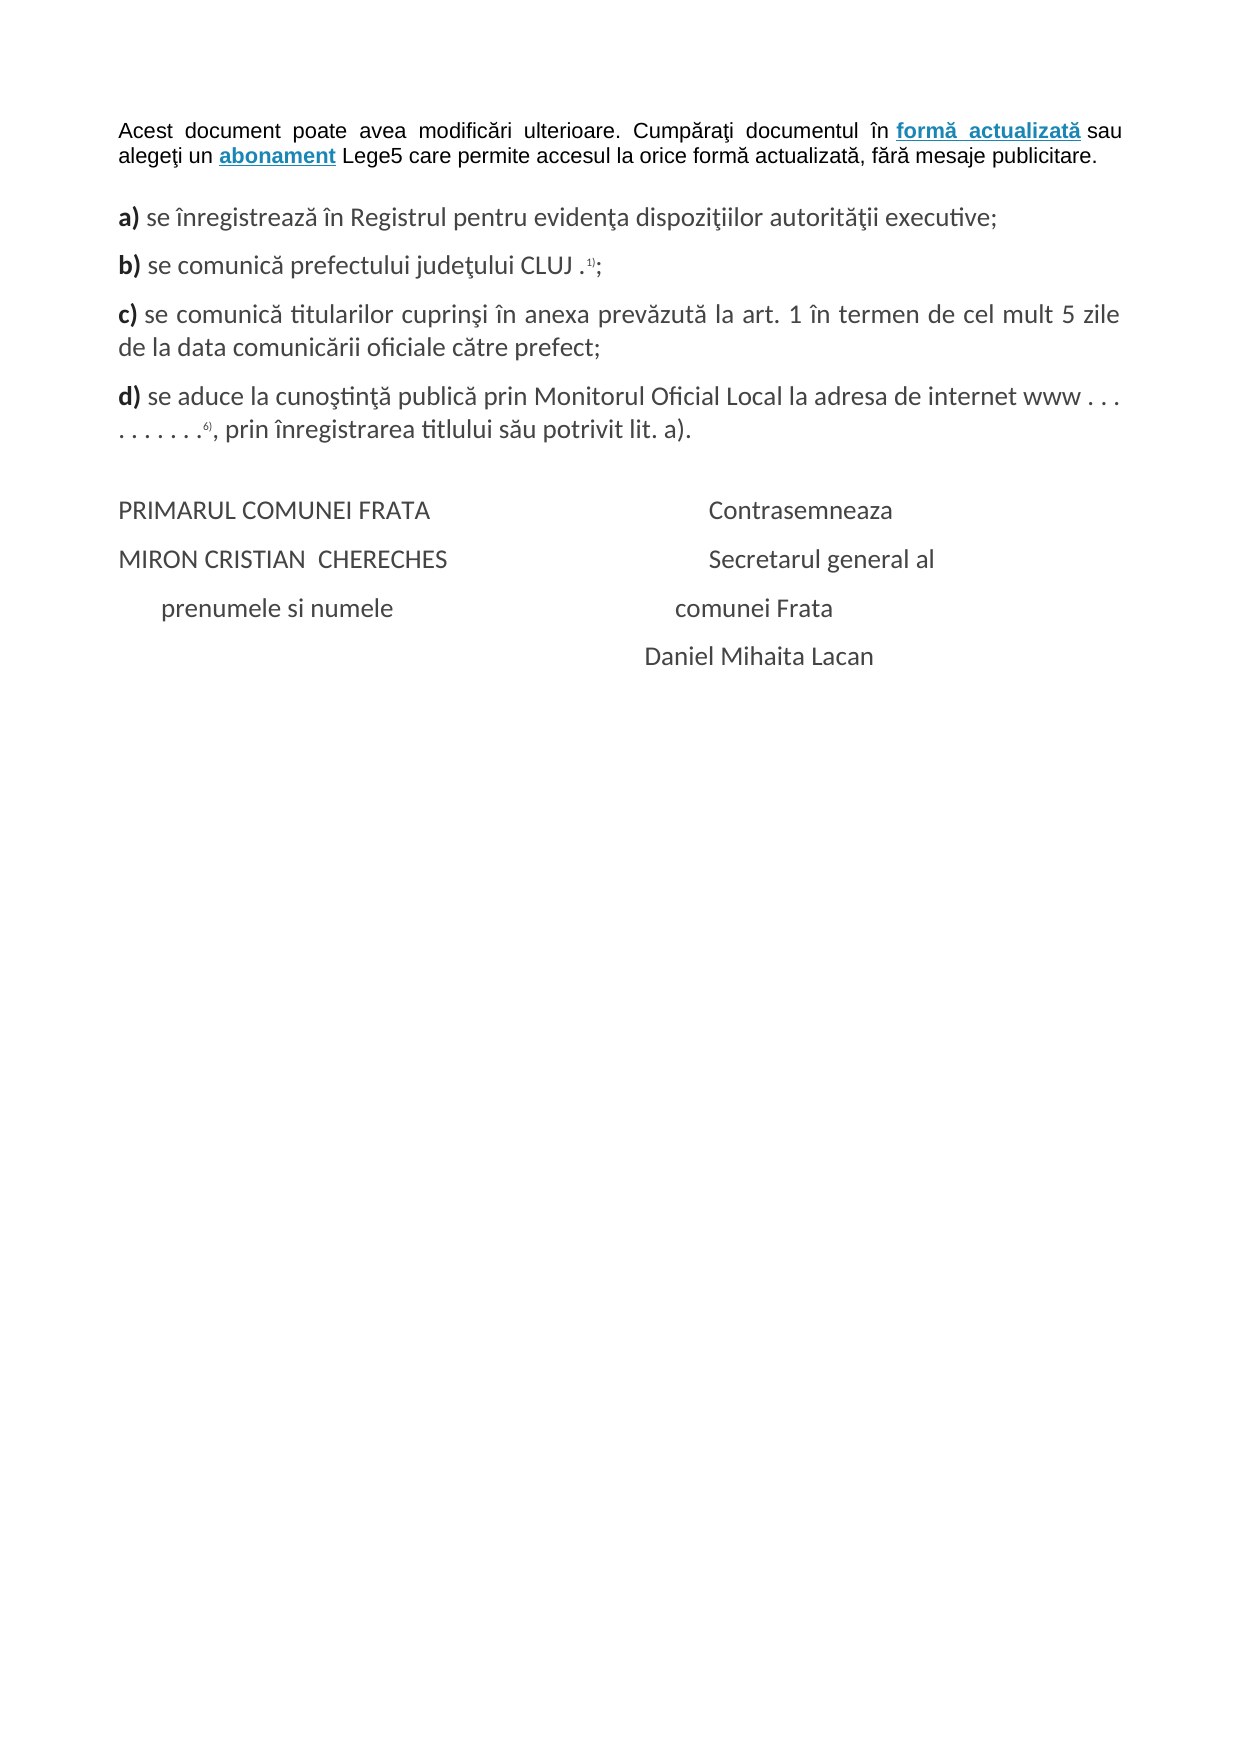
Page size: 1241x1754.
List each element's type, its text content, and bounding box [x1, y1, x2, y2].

text Acest document poate avea modificări ulterioare. Cumpăraţi documentul în formă actualizată sau alegeţi un abonament Lege5 care permite accesul la orice formă actualizată, fără mesaje publicitare. [118, 118, 1122, 168]
text d) se aduce la cunoştinţă publică prin Monitorul Oficial Local la adresa de internet www . . . . . . . . . .6), prin înregistrarea titlului său potrivit lit. a). [118, 379, 1122, 478]
text a) se înregistrează în Registrul pentru evidenţa dispoziţiilor autorităţii executive; [118, 200, 1122, 233]
text PRIMARUL COMUNEI FRATA Contrasemneaza [118, 493, 1122, 526]
text MIRON CRISTIAN CHERECHES Secretarul general al [118, 542, 1122, 575]
text Daniel Mihaita Lacan [118, 639, 1122, 700]
text prenumele si numele comunei Frata [118, 591, 1122, 624]
text b) se comunică prefectului judeţului CLUJ .1); [118, 248, 1122, 281]
text c) se comunică titularilor cuprinşi în anexa prevăzută la art. 1 în termen de cel mult 5 zile de la data comunicării oficiale către prefect; [118, 297, 1122, 363]
